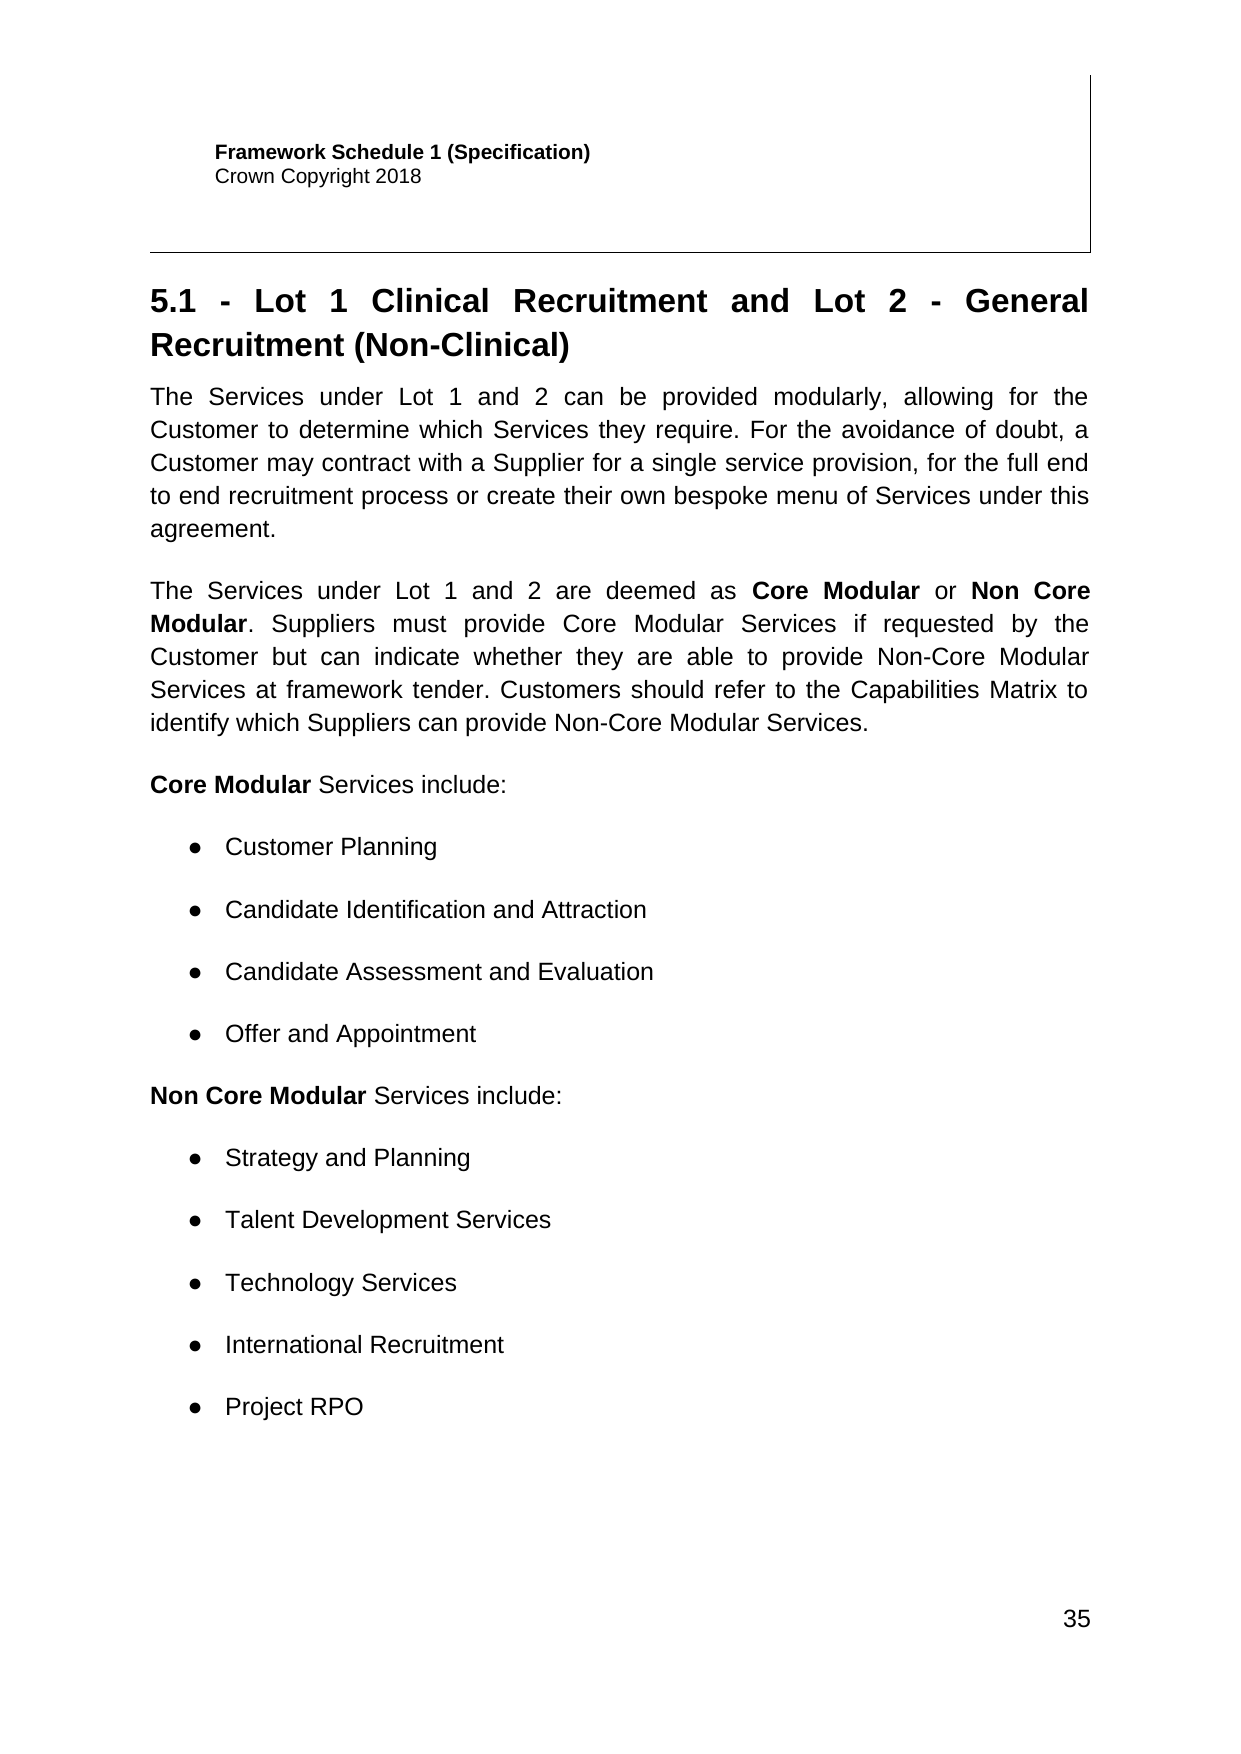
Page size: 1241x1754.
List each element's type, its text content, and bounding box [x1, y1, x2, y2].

list Offer and Appointment [187, 1019, 1091, 1048]
list Talent Development Services [187, 1206, 1091, 1234]
text Core Modular Services include: [150, 770, 1091, 799]
text Non Core Modular Services include: [150, 1081, 1091, 1110]
list Project RPO [187, 1392, 1091, 1421]
text The Services under Lot 1 and 2 can be provided modularly, allowing for the Customer to determine which Services they require. For the avoidance of doubt, a Customer may contract with a Supplier for a single service provision, for the full end to end recruitment process or create their own bespoke menu of Services under this agreement. [150, 382, 1091, 542]
text The Services under Lot 1 and 2 are deemed as Core Modular or Non Core Modular. Suppliers must provide Core Modular Services if requested by the Customer but can indicate whether they are able to provide Non-Core Modular Services at framework tender. Customers should refer to the Capabilities Matrix to identify which Suppliers can provide Non-Core Modular Services. [150, 576, 1091, 737]
list Strategy and Planning [187, 1143, 1091, 1172]
list Candidate Identification and Attraction [187, 894, 1091, 923]
list Technology Services [187, 1268, 1091, 1296]
list Candidate Assessment and Evaluation [187, 957, 1091, 986]
list Customer Planning [187, 832, 1091, 861]
list International Recruitment [187, 1330, 1091, 1359]
subtitle 5.1 - Lot 1 Clinical Recruitment and Lot 2 - General Recruitment (Non-Clinical) [150, 281, 1091, 363]
